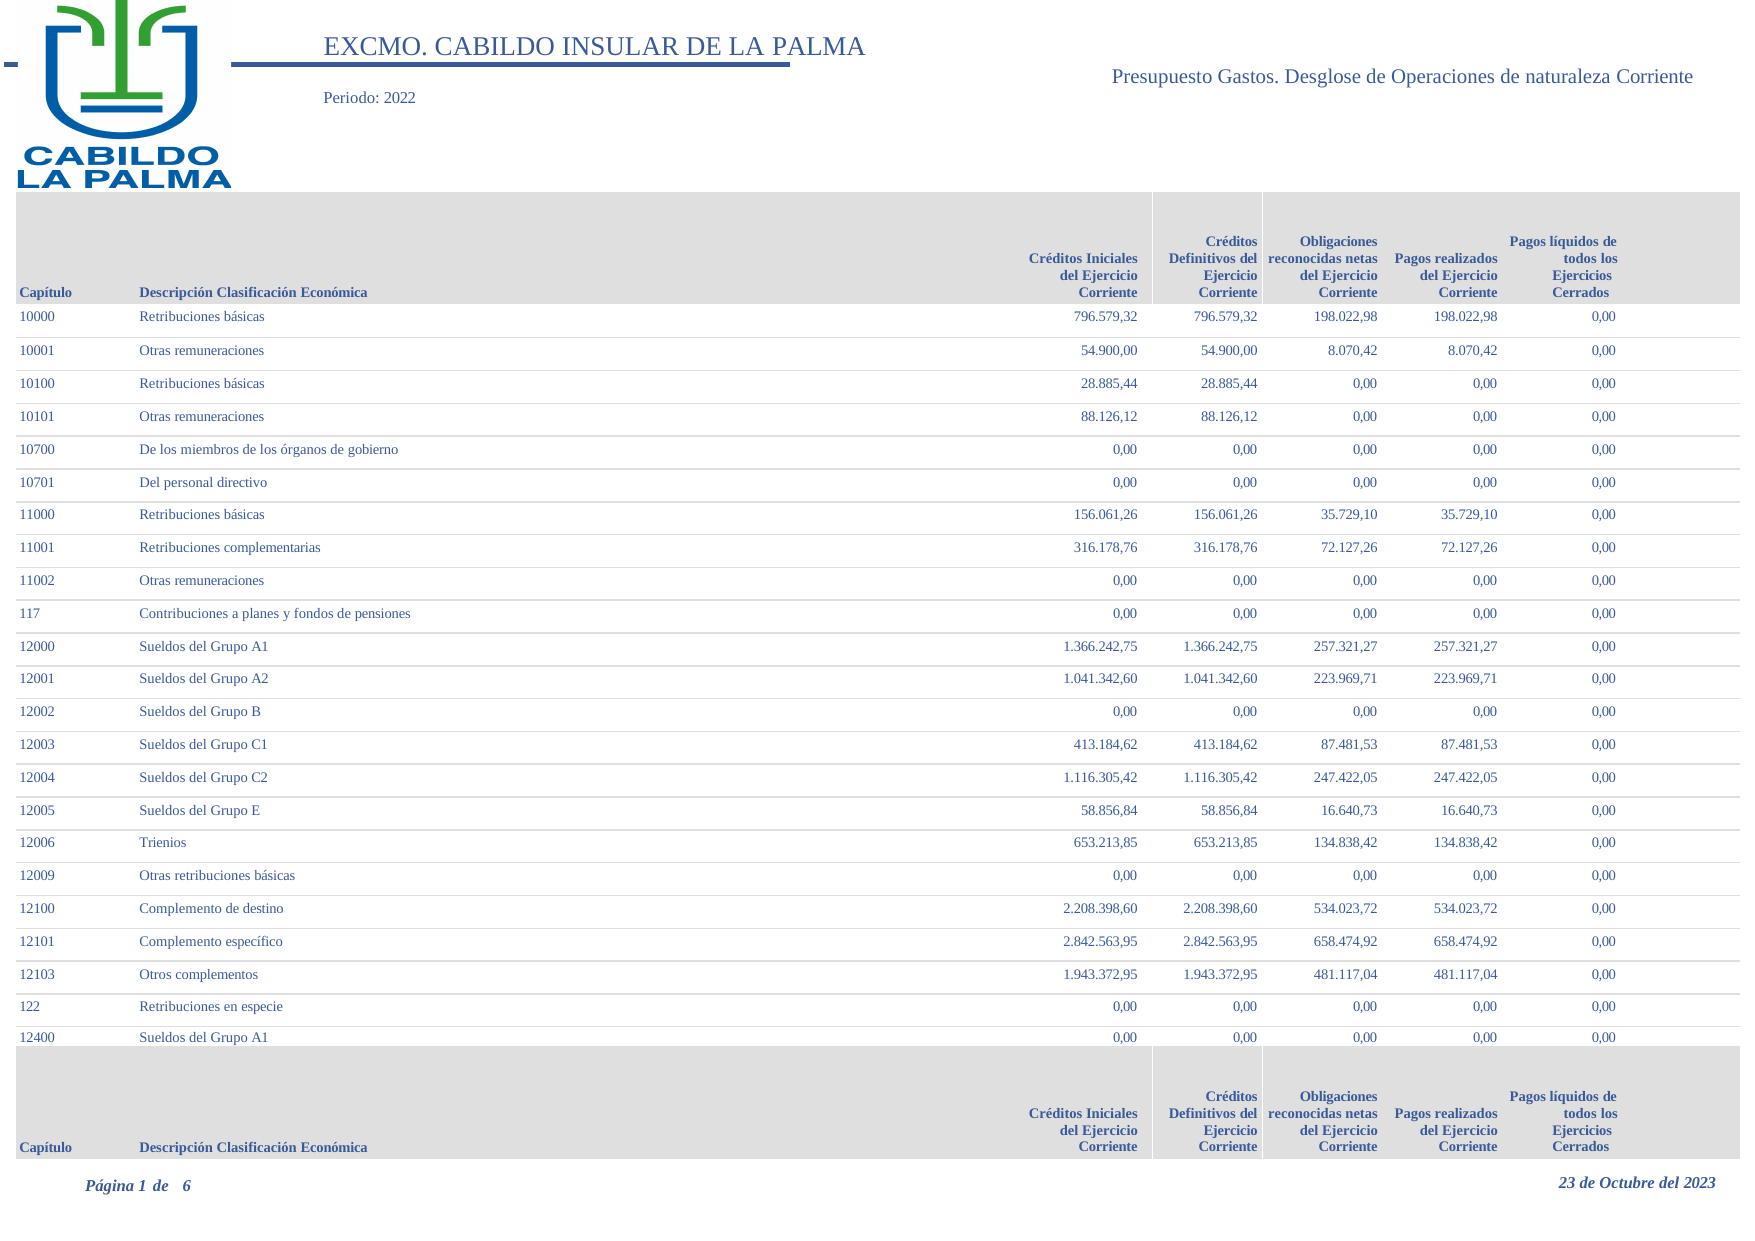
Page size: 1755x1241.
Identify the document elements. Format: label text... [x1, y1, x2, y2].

table_cell 12004 [16, 765, 106, 796]
table_header Pagos líquidos de todos los Ejercicios Cerrados [1503, 1046, 1740, 1159]
table_cell Otras remuneraciones [106, 338, 720, 370]
table_cell 0,00 [1503, 634, 1740, 665]
table_cell 134.838,42 [1386, 831, 1503, 862]
table_cell 2.208.398,60 [1153, 896, 1262, 927]
table_cell 87.481,53 [1263, 732, 1386, 763]
table_cell Contribuciones a planes y fondos de pensiones [106, 601, 720, 632]
table_cell 413.184,62 [1153, 732, 1262, 763]
table_cell 0,00 [1503, 568, 1740, 599]
table_cell 0,00 [1503, 371, 1740, 402]
table_cell 0,00 [720, 863, 1152, 894]
table_cell 12005 [16, 798, 106, 829]
table_cell Sueldos del Grupo A2 [106, 667, 720, 698]
table_cell 223.969,71 [1263, 667, 1386, 698]
table_cell 481.117,04 [1386, 962, 1503, 993]
table_cell Sueldos del Grupo B [106, 699, 720, 731]
table_cell 10100 [16, 371, 106, 402]
table_cell 8.070,42 [1263, 338, 1386, 370]
table_header Descripción Clasificación Económica [106, 1046, 772, 1159]
table_header Pagos realizados del Ejercicio Corriente [1386, 1046, 1503, 1159]
table_cell 58.856,84 [1153, 798, 1262, 829]
table_cell 12009 [16, 863, 106, 894]
table_cell Sueldos del Grupo C2 [106, 765, 720, 796]
table_cell 12101 [16, 929, 106, 960]
table_cell Sueldos del Grupo C1 [106, 732, 720, 763]
table_cell Retribuciones complementarias [106, 535, 720, 567]
table_cell 88.126,12 [720, 404, 1152, 435]
table_cell 87.481,53 [1386, 732, 1503, 763]
table_cell 134.838,42 [1263, 831, 1386, 862]
table_cell 72.127,26 [1263, 535, 1386, 567]
table_cell 658.474,92 [1263, 929, 1386, 960]
table_cell 0,00 [1386, 1027, 1503, 1046]
table_cell 12003 [16, 732, 106, 763]
table_cell 0,00 [1503, 601, 1740, 632]
table_cell 28.885,44 [720, 371, 1152, 402]
table_cell 0,00 [720, 699, 1152, 731]
table_cell 11000 [16, 503, 106, 534]
table_cell 0,00 [1386, 470, 1503, 501]
table_header Pagos realizados del Ejercicio Corriente [1386, 192, 1503, 304]
table_cell 0,00 [1503, 338, 1740, 370]
table_cell 28.885,44 [1153, 371, 1262, 402]
table_cell 10001 [16, 338, 106, 370]
table_cell Sueldos del Grupo A1 [106, 634, 720, 665]
table_cell 88.126,12 [1153, 404, 1262, 435]
table_cell 1.366.242,75 [1153, 634, 1262, 665]
table_cell 12400 [16, 1027, 106, 1046]
table_cell 12002 [16, 699, 106, 731]
table_cell 0,00 [1153, 863, 1262, 894]
table_cell 0,00 [720, 601, 1152, 632]
table_cell 117 [16, 601, 106, 632]
table_header Pagos líquidos de todos los Ejercicios Cerrados [1503, 192, 1740, 304]
table_header Descripción Clasificación Económica [106, 192, 720, 304]
table_cell 247.422,05 [1386, 765, 1503, 796]
table_cell 481.117,04 [1263, 962, 1386, 993]
table_cell 35.729,10 [1386, 503, 1503, 534]
table_cell 0,00 [1503, 831, 1740, 862]
table_cell 0,00 [1153, 1027, 1262, 1046]
table_cell 0,00 [720, 470, 1152, 501]
table_cell 0,00 [1503, 863, 1740, 894]
table_cell 11002 [16, 568, 106, 599]
table_cell 0,00 [1386, 404, 1503, 435]
table_cell 0,00 [1503, 1027, 1740, 1046]
table_cell 54.900,00 [1153, 338, 1262, 370]
table_cell 0,00 [1263, 995, 1386, 1026]
table_cell 0,00 [1263, 1027, 1386, 1046]
table_cell 12000 [16, 634, 106, 665]
table_cell 10000 [16, 304, 106, 337]
table_cell 0,00 [1386, 995, 1503, 1026]
table_cell 796.579,32 [720, 304, 1152, 337]
table_cell 0,00 [1503, 470, 1740, 501]
table_cell 257.321,27 [1386, 634, 1503, 665]
table_cell 0,00 [1386, 371, 1503, 402]
table_cell 0,00 [1263, 568, 1386, 599]
table_cell 35.729,10 [1263, 503, 1386, 534]
table_cell Trienios [106, 831, 720, 862]
table_header Capítulo [16, 1046, 106, 1159]
table_cell 156.061,26 [1153, 503, 1262, 534]
table_cell 316.178,76 [720, 535, 1152, 567]
table_header Créditos Iniciales del Ejercicio Corriente [772, 1046, 1152, 1159]
table_cell 10101 [16, 404, 106, 435]
table_cell 0,00 [1503, 896, 1740, 927]
table_cell 0,00 [1503, 667, 1740, 698]
table_cell 0,00 [1263, 404, 1386, 435]
table_cell 0,00 [1153, 601, 1262, 632]
table_cell 0,00 [1153, 995, 1262, 1026]
table_cell 2.842.563,95 [1153, 929, 1262, 960]
table_cell 1.116.305,42 [720, 765, 1152, 796]
table_cell Otras retribuciones básicas [106, 863, 720, 894]
table_cell 0,00 [1503, 404, 1740, 435]
table_cell 413.184,62 [720, 732, 1152, 763]
table_cell 0,00 [720, 437, 1152, 468]
table_cell 0,00 [720, 1027, 1152, 1046]
table_cell De los miembros de los órganos de gobierno [106, 437, 720, 468]
table_cell Otros complementos [106, 962, 720, 993]
table_cell 2.208.398,60 [720, 896, 1152, 927]
table_cell Otras remuneraciones [106, 404, 720, 435]
table_cell 0,00 [720, 995, 1152, 1026]
table_header Obligaciones reconocidas netas del Ejercicio Corriente [1263, 1046, 1386, 1159]
table_cell Retribuciones básicas [106, 371, 720, 402]
table_cell 0,00 [1503, 929, 1740, 960]
table_cell 1.943.372,95 [1153, 962, 1262, 993]
table_cell 653.213,85 [720, 831, 1152, 862]
table_cell 0,00 [1263, 863, 1386, 894]
table_cell 8.070,42 [1386, 338, 1503, 370]
table_cell 0,00 [1263, 371, 1386, 402]
table_cell 247.422,05 [1263, 765, 1386, 796]
table_cell 1.366.242,75 [720, 634, 1152, 665]
table_cell 0,00 [1386, 863, 1503, 894]
table_cell 0,00 [1503, 503, 1740, 534]
table_cell 2.842.563,95 [720, 929, 1152, 960]
table_cell Complemento de destino [106, 896, 720, 927]
table_cell 156.061,26 [720, 503, 1152, 534]
table_cell Otras remuneraciones [106, 568, 720, 599]
table_cell Sueldos del Grupo A1 [106, 1027, 720, 1046]
table_cell 72.127,26 [1386, 535, 1503, 567]
table_cell 16.640,73 [1263, 798, 1386, 829]
table_cell Del personal directivo [106, 470, 720, 501]
table_cell 0,00 [1386, 437, 1503, 468]
table_cell 796.579,32 [1153, 304, 1262, 337]
table_cell 0,00 [1386, 699, 1503, 731]
table_header Créditos Definitivos del Ejercicio Corriente [1153, 1046, 1262, 1159]
table_cell 12100 [16, 896, 106, 927]
table_cell 12103 [16, 962, 106, 993]
table_cell 198.022,98 [1386, 304, 1503, 337]
table_cell 122 [16, 995, 106, 1026]
table_cell 534.023,72 [1386, 896, 1503, 927]
table_cell 0,00 [720, 568, 1152, 599]
table_header Créditos Iniciales del Ejercicio Corriente [720, 192, 1152, 304]
table_cell 0,00 [1503, 962, 1740, 993]
text Periodo: 2022 [323, 88, 1750, 107]
table_cell 0,00 [1386, 601, 1503, 632]
table_cell 0,00 [1503, 765, 1740, 796]
table_cell 0,00 [1263, 601, 1386, 632]
table_cell Complemento específico [106, 929, 720, 960]
table_cell 16.640,73 [1386, 798, 1503, 829]
table_cell 12001 [16, 667, 106, 698]
table_cell 10701 [16, 470, 106, 501]
table_cell 653.213,85 [1153, 831, 1262, 862]
table_header Créditos Definitivos del Ejercicio Corriente [1153, 192, 1262, 304]
table_cell 0,00 [1503, 732, 1740, 763]
table_header Capítulo [16, 192, 106, 304]
text EXCMO. CABILDO INSULAR DE LA PALMA [323, 30, 1750, 62]
table_cell 0,00 [1263, 437, 1386, 468]
table_cell 0,00 [1153, 699, 1262, 731]
table_cell 0,00 [1153, 470, 1262, 501]
table_cell 0,00 [1263, 470, 1386, 501]
table_cell 1.943.372,95 [720, 962, 1152, 993]
table_cell 11001 [16, 535, 106, 567]
table_cell 0,00 [1503, 699, 1740, 731]
table_cell 316.178,76 [1153, 535, 1262, 567]
table_cell 1.041.342,60 [1153, 667, 1262, 698]
table_cell 534.023,72 [1263, 896, 1386, 927]
table_cell Retribuciones básicas [106, 503, 720, 534]
table_cell 0,00 [1386, 568, 1503, 599]
table_cell 0,00 [1263, 699, 1386, 731]
table_cell 0,00 [1153, 568, 1262, 599]
table_cell 0,00 [1503, 995, 1740, 1026]
table_cell 1.116.305,42 [1153, 765, 1262, 796]
table_cell 0,00 [1503, 437, 1740, 468]
table_cell 658.474,92 [1386, 929, 1503, 960]
table_cell 257.321,27 [1263, 634, 1386, 665]
table_cell 12006 [16, 831, 106, 862]
table_cell 223.969,71 [1386, 667, 1503, 698]
table_cell 0,00 [1503, 535, 1740, 567]
text Presupuesto Gastos. Desglose de Operaciones de naturaleza Corriente [323, 65, 1750, 88]
table_cell 198.022,98 [1263, 304, 1386, 337]
table_cell Sueldos del Grupo E [106, 798, 720, 829]
table_cell 10700 [16, 437, 106, 468]
table_cell 0,00 [1503, 798, 1740, 829]
table_cell 58.856,84 [720, 798, 1152, 829]
table_cell 0,00 [1503, 304, 1740, 337]
table_cell 0,00 [1153, 437, 1262, 468]
table_cell 54.900,00 [720, 338, 1152, 370]
table_cell Retribuciones básicas [106, 304, 720, 337]
table_header Obligaciones reconocidas netas del Ejercicio Corriente [1263, 192, 1386, 304]
table_cell 1.041.342,60 [720, 667, 1152, 698]
table_cell Retribuciones en especie [106, 995, 720, 1026]
